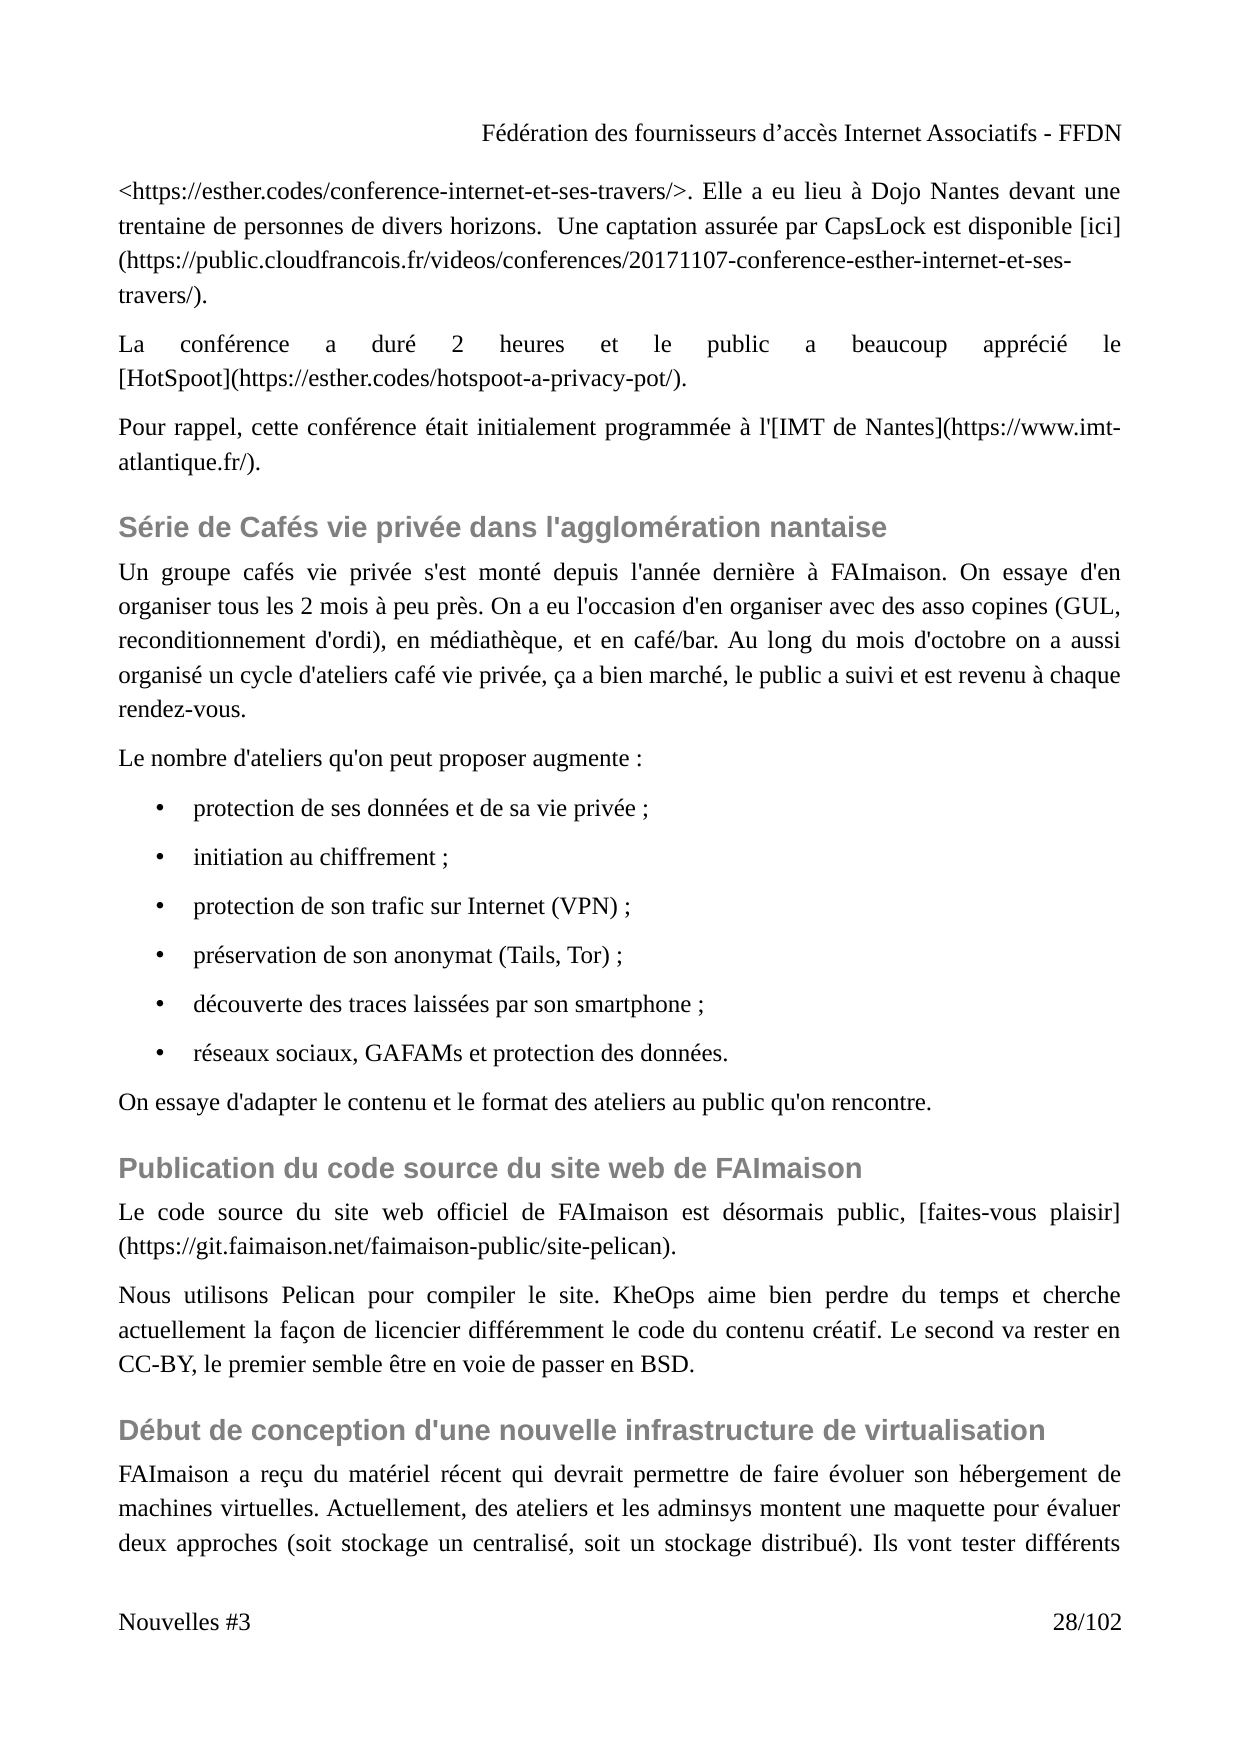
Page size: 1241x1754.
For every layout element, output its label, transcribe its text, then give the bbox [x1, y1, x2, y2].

subtitle Série de Cafés vie privée dans l'agglomération nantaise [118, 511, 1122, 544]
text On essaye d'adapter le contenu et le format des ateliers au public qu'on rencontre. [118, 1087, 1122, 1116]
text FAImaison a reçu du matériel récent qui devrait permettre de faire évoluer son hébergement de machines virtuelles. Actuellement, des ateliers et les adminsys montent une maquette pour évaluer deux approches (soit stockage un centralisé, soit un stockage distribué). Ils vont tester différents [118, 1459, 1122, 1557]
text Le code source du site web officiel de FAImaison est désormais public, [faites-vous plaisir](https://git.faimaison.net/faimaison-public/site-pelican). [118, 1197, 1122, 1260]
text La conférence a duré 2 heures et le public a beaucoup apprécié le [HotSpoot](https://esther.codes/hotspoot-a-privacy-pot/). [118, 329, 1122, 392]
subtitle Début de conception d'une nouvelle infrastructure de virtualisation [118, 1413, 1122, 1446]
list découverte des traces laissées par son smartphone ; [156, 989, 1122, 1018]
text Nous utilisons Pelican pour compiler le site. KheOps aime bien perdre du temps et cherche actuellement la façon de licencier différemment le code du contenu créatif. Le second va rester en CC-BY, le premier semble être en voie de passer en BSD. [118, 1280, 1122, 1378]
text Un groupe cafés vie privée s'est monté depuis l'année dernière à FAImaison. On essaye d'en organiser tous les 2 mois à peu près. On a eu l'occasion d'en organiser avec des asso copines (GUL, reconditionnement d'ordi), en médiathèque, et en café/bar. Au long du mois d'octobre on a aussi organisé un cycle d'ateliers café vie privée, ça a bien marché, le public a suivi et est revenu à chaque rendez-vous. [118, 557, 1122, 723]
subtitle Publication du code source du site web de FAImaison [118, 1151, 1122, 1184]
text Le nombre d'ateliers qu'on peut proposer augmente : [118, 743, 1122, 772]
text <https://esther.codes/conference-internet-et-ses-travers/>. Elle a eu lieu à Dojo Nantes devant une trentaine de personnes de divers horizons. Une captation assurée par CapsLock est disponible [ici](https://public.cloudfrancois.fr/videos/conferences/20171107-conference-esther-internet-et-ses-travers/). [118, 176, 1122, 308]
text Pour rappel, cette conférence était initialement programmée à l'[IMT de Nantes](https://www.imt-atlantique.fr/). [118, 412, 1122, 476]
list protection de ses données et de sa vie privée ; [156, 793, 1122, 821]
list initiation au chiffrement ; [156, 842, 1122, 870]
list protection de son trafic sur Internet (VPN) ; [156, 891, 1122, 919]
list réseaux sociaux, GAFAMs et protection des données. [156, 1038, 1122, 1067]
list préservation de son anonymat (Tails, Tor) ; [156, 940, 1122, 968]
